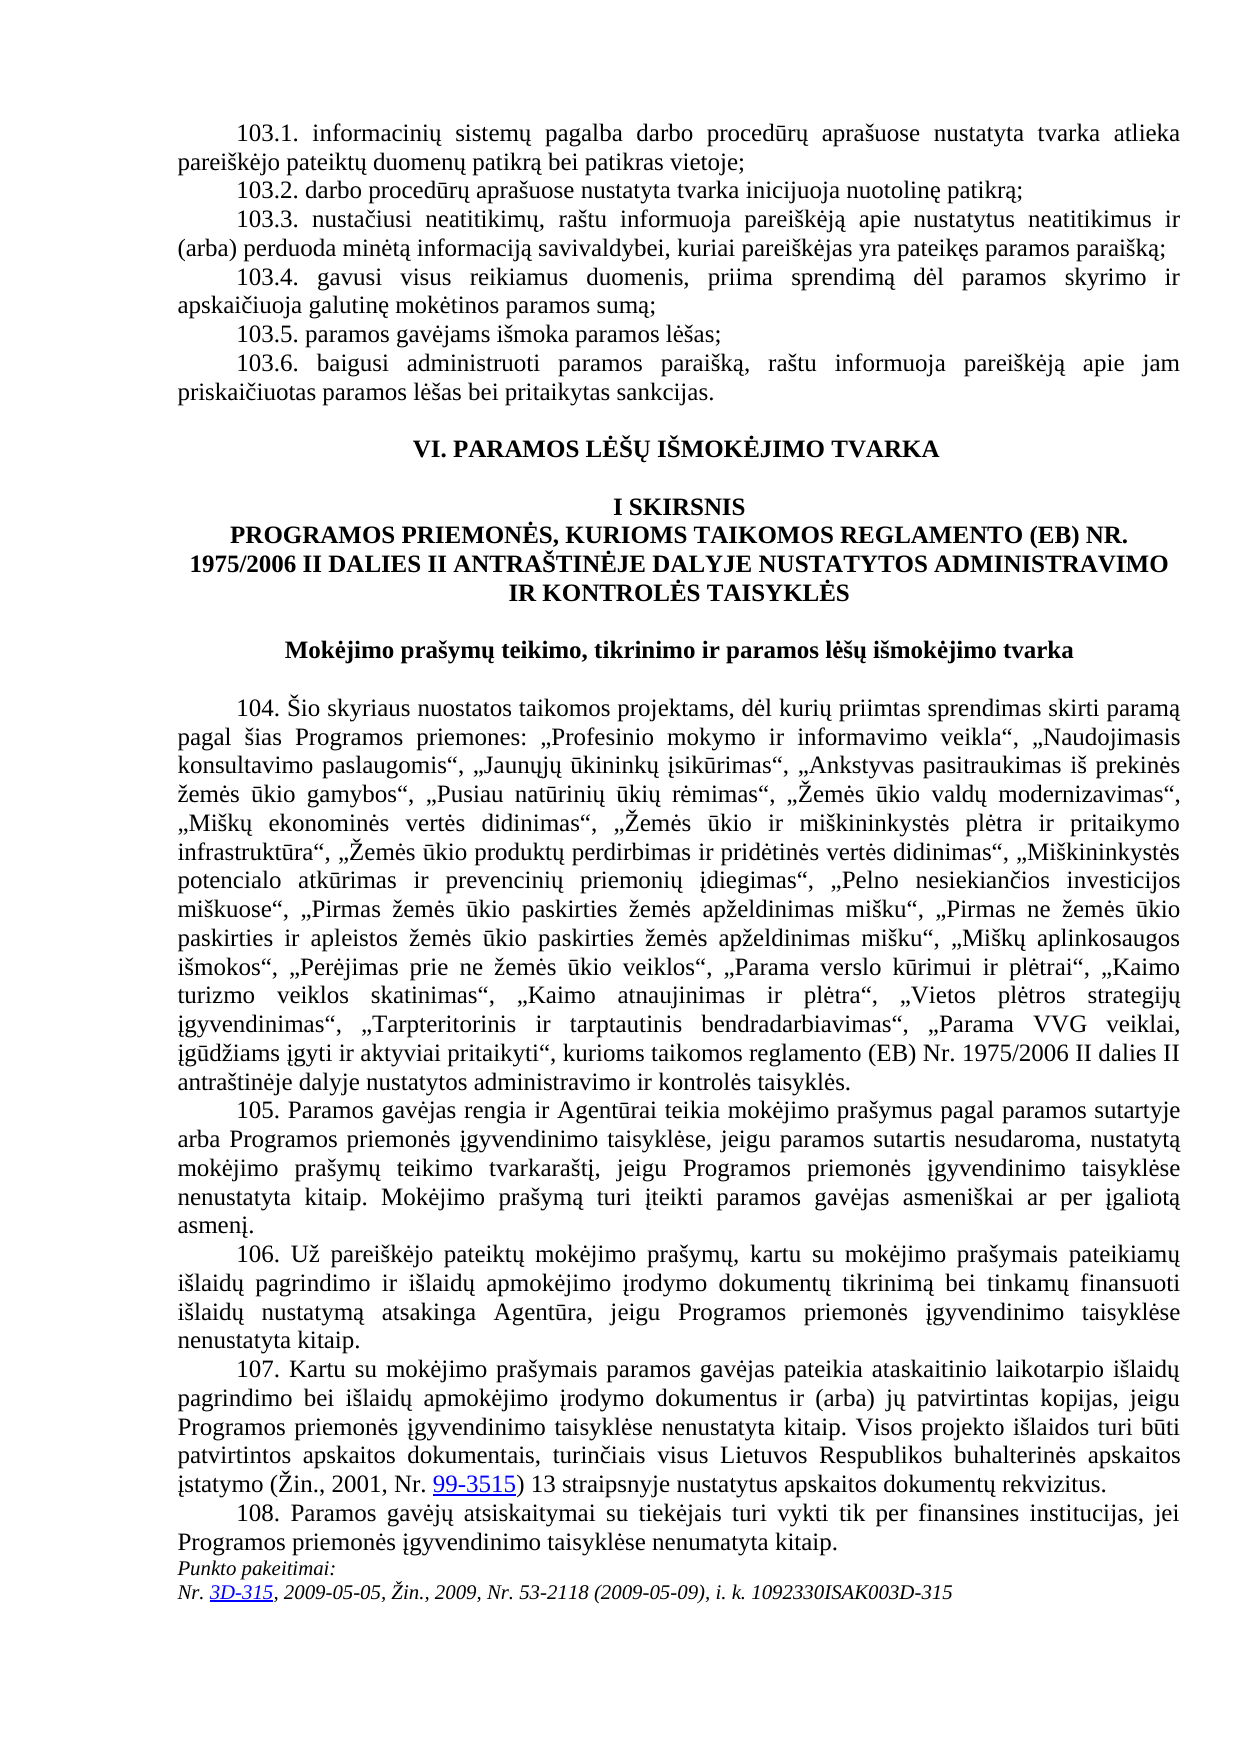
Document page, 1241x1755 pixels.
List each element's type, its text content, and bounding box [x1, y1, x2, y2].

text 103.1. informacinių sistemų pagalba darbo procedūrų aprašuose nustatyta tvarka atlieka pareiškėjo pateiktų duomenų patikrą bei patikras vietoje; [177, 118, 1181, 176]
text PROGRAMOS PRIEMONĖS, KURIOMS TAIKOMOS REGLAMENTO (EB) NR. 1975/2006 II DALIES II ANTRAŠTINĖJE DALYJE NUSTATYTOS ADMINISTRAVIMO IR KONTROLĖS TAISYKLĖS [177, 521, 1181, 607]
text Punkto pakeitimai: [177, 1556, 1181, 1580]
text 103.6. baigusi administruoti paramos paraišką, raštu informuoja pareiškėją apie jam priskaičiuotas paramos lėšas bei pritaikytas sankcijas. [177, 348, 1181, 406]
text 103.3. nustačiusi neatitikimų, raštu informuoja pareiškėją apie nustatytus neatitikimus ir (arba) perduoda minėtą informaciją savivaldybei, kuriai pareiškėjas yra pateikęs paramos paraišką; [177, 204, 1181, 262]
text 108. Paramos gavėjų atsiskaitymai su tiekėjais turi vykti tik per finansines institucijas, jei Programos priemonės įgyvendinimo taisyklėse nenumatyta kitaip. [177, 1498, 1181, 1556]
text I SKIRSNIS [177, 492, 1181, 521]
text 106. Už pareiškėjo pateiktų mokėjimo prašymų, kartu su mokėjimo prašymais pateikiamų išlaidų pagrindimo ir išlaidų apmokėjimo įrodymo dokumentų tikrinimą bei tinkamų finansuoti išlaidų nustatymą atsakinga Agentūra, jeigu Programos priemonės įgyvendinimo taisyklėse nenustatyta kitaip. [177, 1239, 1181, 1354]
text VI. PARAMOS LĖŠŲ IŠMOKĖJIMO TVARKA [177, 434, 1181, 463]
text Mokėjimo prašymų teikimo, tikrinimo ir paramos lėšų išmokėjimo tvarka [177, 636, 1181, 664]
text Nr. 3D-315, 2009-05-05, Žin., 2009, Nr. 53-2118 (2009-05-09), i. k. 1092330ISAK003D-315 [177, 1580, 1181, 1604]
text 103.5. paramos gavėjams išmoka paramos lėšas; [177, 319, 1181, 348]
text 103.4. gavusi visus reikiamus duomenis, priima sprendimą dėl paramos skyrimo ir apskaičiuoja galutinę mokėtinos paramos sumą; [177, 262, 1181, 319]
text 107. Kartu su mokėjimo prašymais paramos gavėjas pateikia ataskaitinio laikotarpio išlaidų pagrindimo bei išlaidų apmokėjimo įrodymo dokumentus ir (arba) jų patvirtintas kopijas, jeigu Programos priemonės įgyvendinimo taisyklėse nenustatyta kitaip. Visos projekto išlaidos turi būti patvirtintos apskaitos dokumentais, turinčiais visus Lietuvos Respublikos buhalterinės apskaitos įstatymo (Žin., 2001, Nr. 99-3515) 13 straipsnyje nustatytus apskaitos dokumentų rekvizitus. [177, 1354, 1181, 1498]
text 105. Paramos gavėjas rengia ir Agentūrai teikia mokėjimo prašymus pagal paramos sutartyje arba Programos priemonės įgyvendinimo taisyklėse, jeigu paramos sutartis nesudaroma, nustatytą mokėjimo prašymų teikimo tvarkaraštį, jeigu Programos priemonės įgyvendinimo taisyklėse nenustatyta kitaip. Mokėjimo prašymą turi įteikti paramos gavėjas asmeniškai ar per įgaliotą asmenį. [177, 1096, 1181, 1239]
text 104. Šio skyriaus nuostatos taikomos projektams, dėl kurių priimtas sprendimas skirti paramą pagal šias Programos priemones: „Profesinio mokymo ir informavimo veikla“, „Naudojimasis konsultavimo paslaugomis“, „Jaunųjų ūkininkų įsikūrimas“, „Ankstyvas pasitraukimas iš prekinės žemės ūkio gamybos“, „Pusiau natūrinių ūkių rėmimas“, „Žemės ūkio valdų modernizavimas“, „Miškų ekonominės vertės didinimas“, „Žemės ūkio ir miškininkystės plėtra ir pritaikymo infrastruktūra“, „Žemės ūkio produktų perdirbimas ir pridėtinės vertės didinimas“, „Miškininkystės potencialo atkūrimas ir prevencinių priemonių įdiegimas“, „Pelno nesiekiančios investicijos miškuose“, „Pirmas žemės ūkio paskirties žemės apželdinimas mišku“, „Pirmas ne žemės ūkio paskirties ir apleistos žemės ūkio paskirties žemės apželdinimas mišku“, „Miškų aplinkosaugos išmokos“, „Perėjimas prie ne žemės ūkio veiklos“, „Parama verslo kūrimui ir plėtrai“, „Kaimo turizmo veiklos skatinimas“, „Kaimo atnaujinimas ir plėtra“, „Vietos plėtros strategijų įgyvendinimas“, „Tarpteritorinis ir tarptautinis bendradarbiavimas“, „Parama VVG veiklai, įgūdžiams įgyti ir aktyviai pritaikyti“, kurioms taikomos reglamento (EB) Nr. 1975/2006 II dalies II antraštinėje dalyje nustatytos administravimo ir kontrolės taisyklės. [177, 693, 1181, 1096]
text 103.2. darbo procedūrų aprašuose nustatyta tvarka inicijuoja nuotolinę patikrą; [177, 176, 1181, 204]
